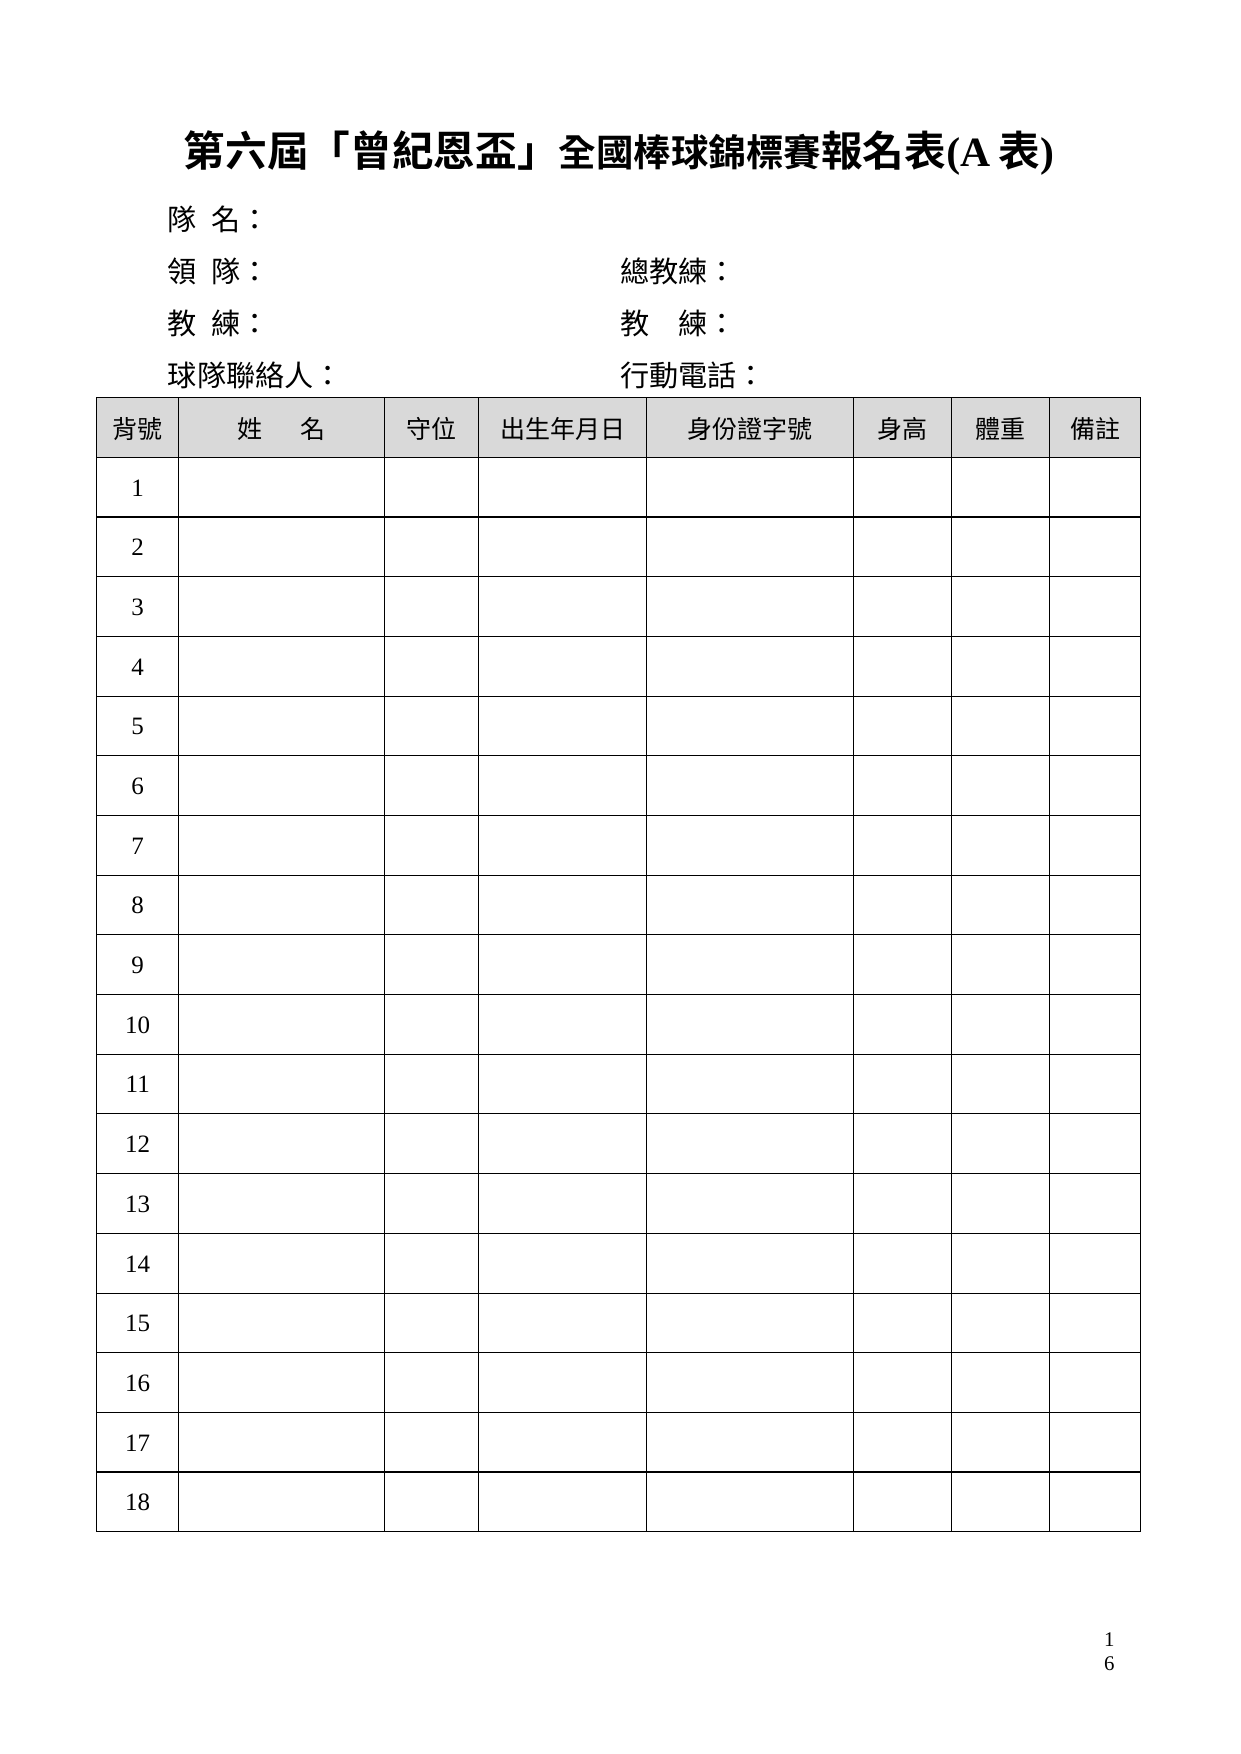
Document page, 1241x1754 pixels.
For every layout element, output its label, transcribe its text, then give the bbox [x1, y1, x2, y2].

table_cell [854, 637, 951, 696]
table_cell [952, 458, 1049, 516]
table_cell [647, 637, 853, 696]
table_cell [854, 1353, 951, 1412]
table_cell [179, 1413, 384, 1471]
table_cell [1050, 935, 1140, 994]
table_cell [385, 1055, 478, 1113]
table_cell [385, 995, 478, 1054]
table_cell [854, 995, 951, 1054]
table_cell [1050, 1234, 1140, 1292]
table_cell [385, 816, 478, 874]
table_cell [179, 1114, 384, 1173]
table_cell [952, 1055, 1049, 1113]
table_header 姓 名 [179, 398, 384, 457]
table_cell [854, 577, 951, 636]
table_cell [179, 935, 384, 994]
table_cell [479, 1055, 646, 1113]
table_cell [647, 1413, 853, 1471]
table_cell 16 [97, 1353, 178, 1412]
table_cell [854, 697, 951, 755]
table_cell [854, 816, 951, 874]
table_cell [647, 458, 853, 516]
table_cell [179, 1294, 384, 1352]
table_cell [952, 697, 1049, 755]
table_header 備註 [1050, 398, 1140, 457]
table_cell [1050, 756, 1140, 815]
table_cell [385, 1473, 478, 1531]
table_cell [952, 1234, 1049, 1292]
table_cell [179, 458, 384, 516]
table_cell [479, 1234, 646, 1292]
table_cell [952, 756, 1049, 815]
table_cell [479, 1294, 646, 1352]
table_cell [1050, 1114, 1140, 1173]
text 第六屆「曾紀恩盃」全國棒球錦標賽報名表(A表) [131, 118, 1106, 178]
table_cell [952, 577, 1049, 636]
table_cell 8 [97, 876, 178, 934]
table_cell [179, 1234, 384, 1292]
table_cell [385, 1413, 478, 1471]
table_cell 10 [97, 995, 178, 1054]
table_cell [179, 1174, 384, 1233]
table_header 體重 [952, 398, 1049, 457]
table_cell [854, 1234, 951, 1292]
table_cell 14 [97, 1234, 178, 1292]
table_cell [479, 637, 646, 696]
table_cell [647, 756, 853, 815]
table_cell [952, 1413, 1049, 1471]
table_cell [647, 1353, 853, 1412]
table_cell [385, 1294, 478, 1352]
table_cell [479, 1413, 646, 1471]
table_cell [385, 637, 478, 696]
table_cell [385, 697, 478, 755]
table_cell [647, 1473, 853, 1531]
table_cell [385, 1114, 478, 1173]
text 隊 名： [131, 189, 1106, 241]
table_cell [1050, 816, 1140, 874]
table_cell [952, 1114, 1049, 1173]
table_cell [479, 1174, 646, 1233]
table_cell [952, 1294, 1049, 1352]
table_cell [385, 577, 478, 636]
table_cell [385, 756, 478, 815]
table_cell 4 [97, 637, 178, 696]
table_cell [854, 1055, 951, 1113]
table_cell [1050, 697, 1140, 755]
table_cell [952, 1473, 1049, 1531]
table_cell [1050, 637, 1140, 696]
table_cell [1050, 458, 1140, 516]
table_cell [952, 1353, 1049, 1412]
table_cell [647, 577, 853, 636]
table_cell 5 [97, 697, 178, 755]
table_cell [647, 1174, 853, 1233]
table_cell [854, 1114, 951, 1173]
table_cell [647, 816, 853, 874]
table_cell 15 [97, 1294, 178, 1352]
table_cell [479, 1473, 646, 1531]
table_cell [647, 995, 853, 1054]
table_cell [854, 876, 951, 934]
table_cell [1050, 876, 1140, 934]
table_cell [1050, 1174, 1140, 1233]
table_cell [179, 1473, 384, 1531]
table_cell [854, 756, 951, 815]
table_cell [952, 1174, 1049, 1233]
table_cell [179, 577, 384, 636]
table_cell [179, 876, 384, 934]
table_cell [1050, 1294, 1140, 1352]
table_cell [854, 1413, 951, 1471]
table_cell [854, 1473, 951, 1531]
table_cell [647, 1294, 853, 1352]
table_cell [179, 995, 384, 1054]
table_cell [179, 756, 384, 815]
table_cell [647, 1114, 853, 1173]
table_cell [179, 518, 384, 576]
table_cell [179, 697, 384, 755]
table_cell 2 [97, 518, 178, 576]
table_cell [479, 935, 646, 994]
table_cell [854, 1174, 951, 1233]
table_cell [479, 577, 646, 636]
table_cell [179, 637, 384, 696]
table_cell 9 [97, 935, 178, 994]
table_cell [952, 637, 1049, 696]
table_header 守位 [385, 398, 478, 457]
table_cell [952, 876, 1049, 934]
table_cell [952, 518, 1049, 576]
table_cell [385, 876, 478, 934]
table_cell [854, 458, 951, 516]
table_cell [1050, 577, 1140, 636]
table_cell [479, 1353, 646, 1412]
table_cell 7 [97, 816, 178, 874]
table_header 出生年月日 [479, 398, 646, 457]
text 教 練： 教 練： [131, 293, 1106, 345]
table_cell 1 [97, 458, 178, 516]
table_header 背號 [97, 398, 178, 457]
table_cell [179, 1055, 384, 1113]
table_cell [647, 935, 853, 994]
table_cell 17 [97, 1413, 178, 1471]
table_cell 12 [97, 1114, 178, 1173]
table_cell [385, 1234, 478, 1292]
table_cell 11 [97, 1055, 178, 1113]
table_cell [647, 1234, 853, 1292]
table_header 身份證字號 [647, 398, 853, 457]
table_cell [479, 995, 646, 1054]
table_cell [479, 458, 646, 516]
table_cell [479, 876, 646, 934]
table_cell [1050, 995, 1140, 1054]
table_cell [854, 1294, 951, 1352]
text 球隊聯絡人： 行動電話： [131, 345, 1106, 397]
table_cell [1050, 518, 1140, 576]
table_cell [385, 1353, 478, 1412]
table_cell 3 [97, 577, 178, 636]
table_cell [1050, 1413, 1140, 1471]
table_cell [647, 1055, 853, 1113]
table_cell 6 [97, 756, 178, 815]
table_cell [952, 935, 1049, 994]
table_cell [179, 1353, 384, 1412]
table_cell [385, 458, 478, 516]
table_cell [479, 816, 646, 874]
table_header 身高 [854, 398, 951, 457]
table_cell [647, 876, 853, 934]
table_cell 18 [97, 1473, 178, 1531]
table_cell [854, 935, 951, 994]
table_cell [1050, 1473, 1140, 1531]
table_cell [385, 1174, 478, 1233]
table_cell [479, 756, 646, 815]
table_cell [385, 518, 478, 576]
text 領 隊： 總教練： [131, 241, 1106, 293]
table_cell [385, 935, 478, 994]
table_cell [479, 697, 646, 755]
table_cell [1050, 1353, 1140, 1412]
table_cell [647, 697, 853, 755]
table_cell [179, 816, 384, 874]
table_cell 13 [97, 1174, 178, 1233]
table_cell [1050, 1055, 1140, 1113]
table_cell [479, 1114, 646, 1173]
table_cell [854, 518, 951, 576]
table_cell [952, 995, 1049, 1054]
table_cell [647, 518, 853, 576]
table_cell [952, 816, 1049, 874]
table_cell [479, 518, 646, 576]
